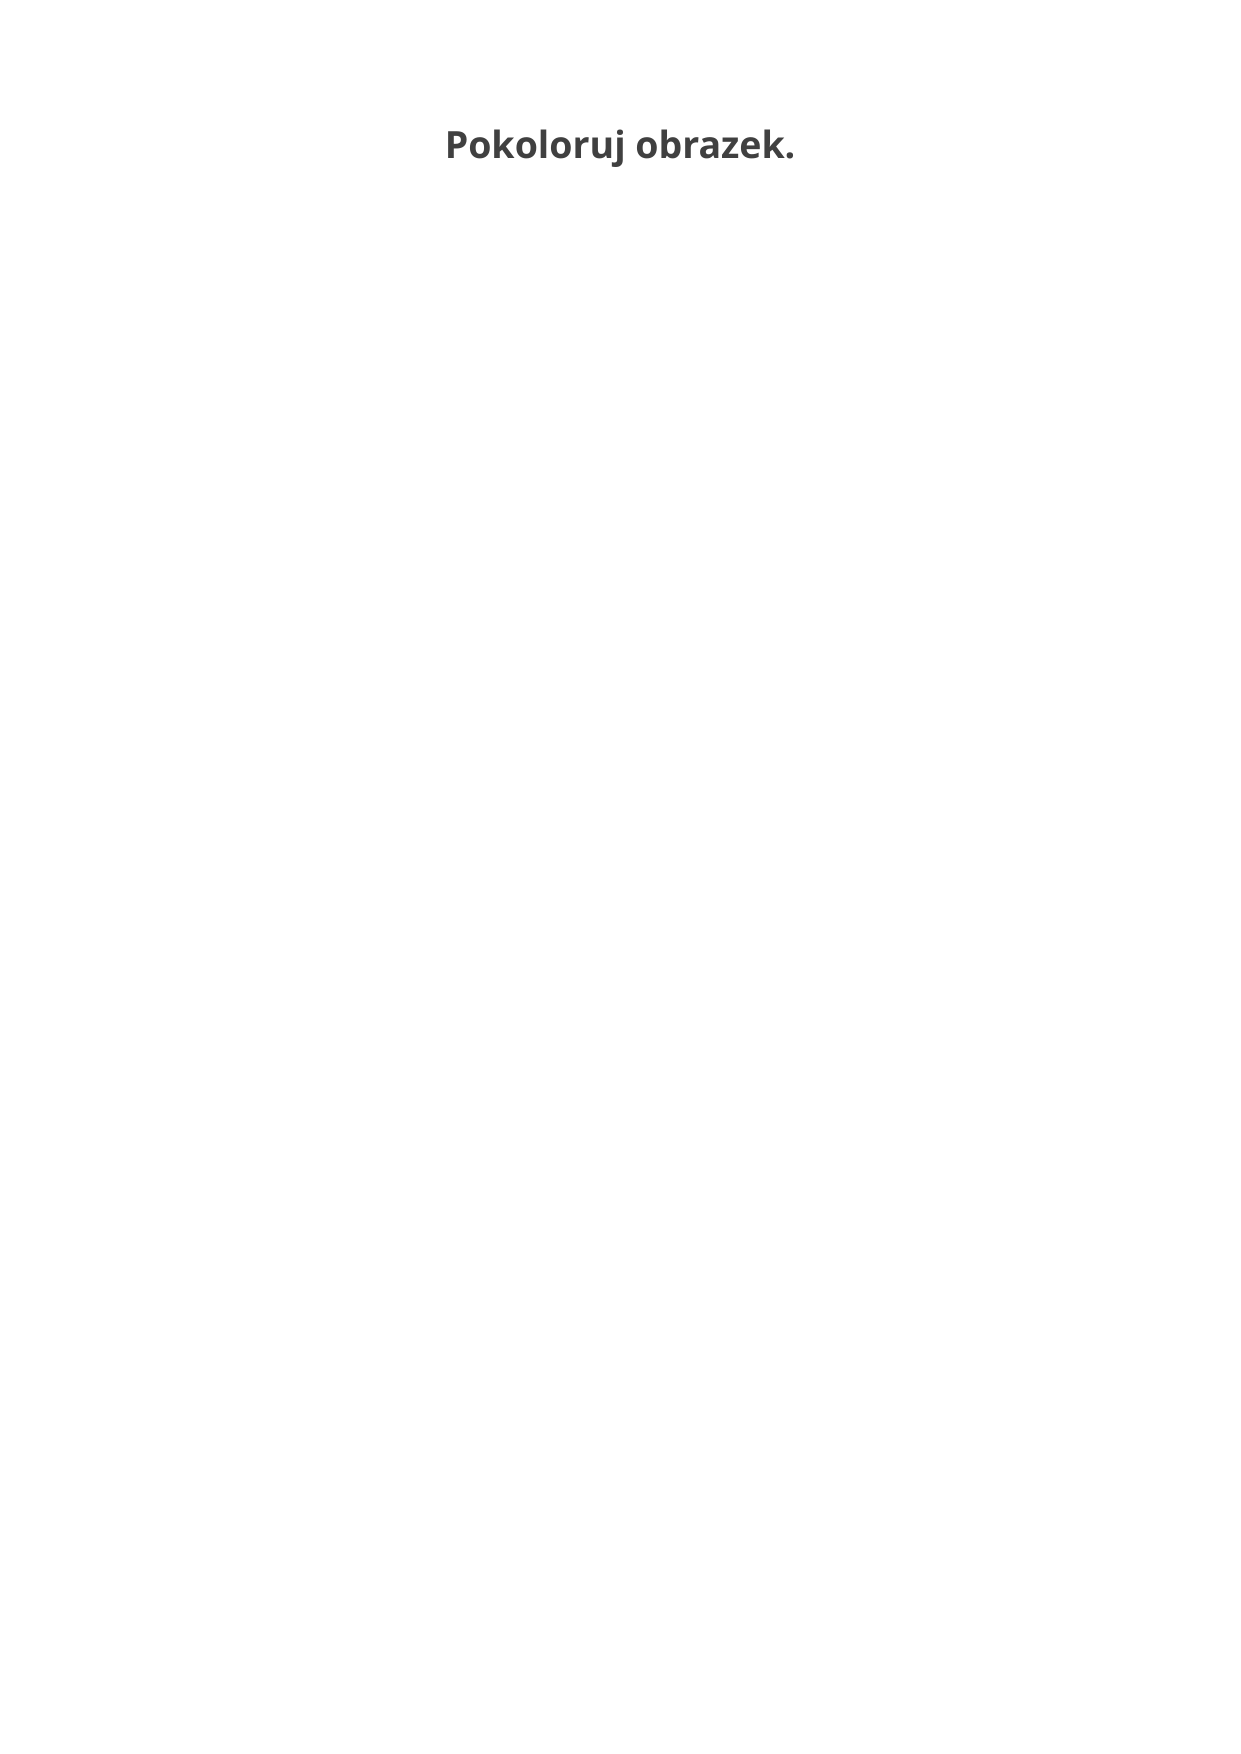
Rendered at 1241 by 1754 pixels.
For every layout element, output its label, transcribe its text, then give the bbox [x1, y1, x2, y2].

text Pokoloruj obrazek. [118, 118, 1122, 169]
